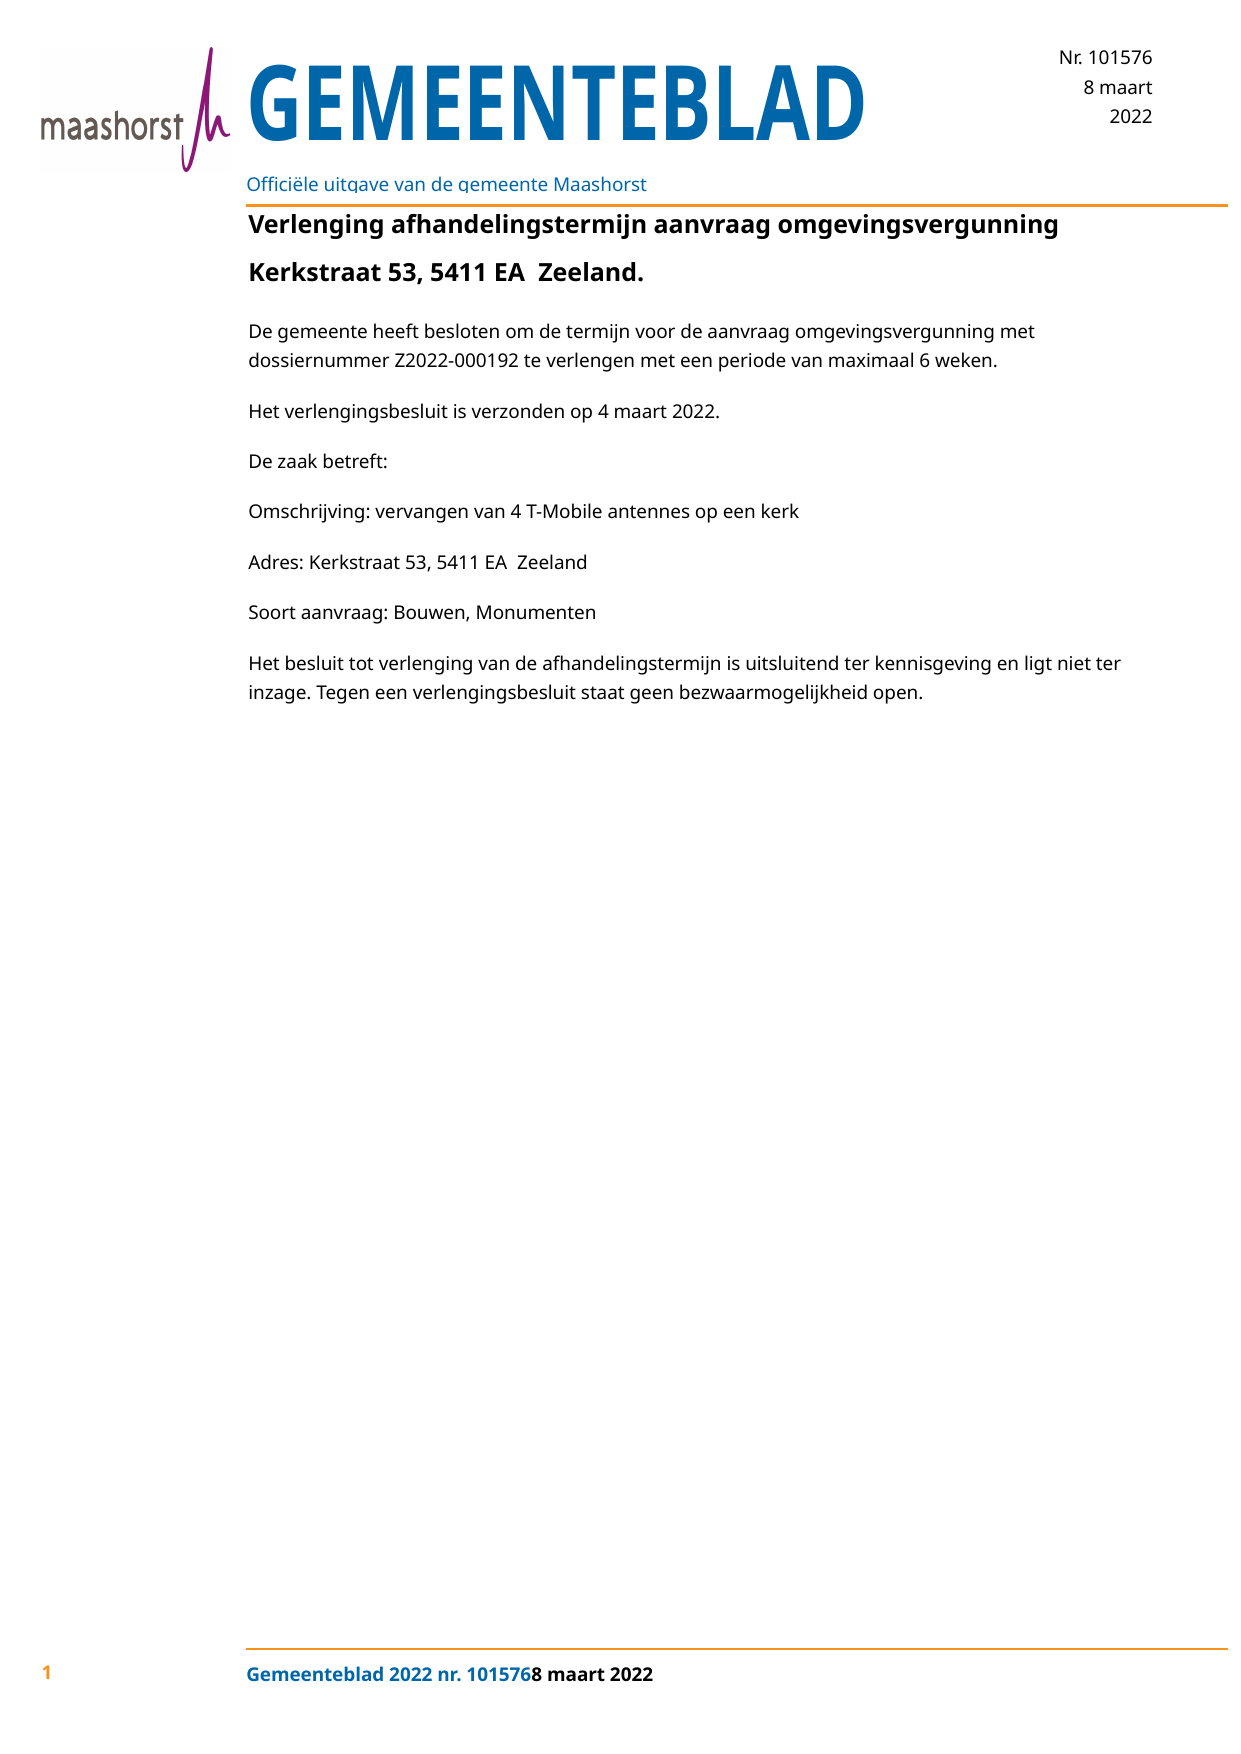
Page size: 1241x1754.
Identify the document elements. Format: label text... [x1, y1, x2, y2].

text Verlenging afhandelingstermijn aanvraag omgevingsvergunning Kerkstraat 53, 5411 EA Zeeland. [248, 207, 1152, 288]
text De gemeente heeft besloten om de termijn voor de aanvraag omgevingsvergunning met dossiernummer Z2022-000192 te verlengen met een periode van maximaal 6 weken. [248, 318, 1152, 373]
text De zaak betreft: [248, 448, 1152, 474]
text Omschrijving: vervangen van 4 T-Mobile antennes op een kerk [248, 499, 1152, 524]
picture [41, 47, 231, 172]
text Het verlengingsbesluit is verzonden op 4 maart 2022. [248, 398, 1152, 424]
text Het besluit tot verlenging van de afhandelingstermijn is uitsluitend ter kennisgeving en ligt niet ter inzage. Tegen een verlengingsbesluit staat geen bezwaarmogelijkheid open. [248, 650, 1152, 705]
text Soort aanvraag: Bouwen, Monumenten [248, 599, 1152, 625]
text Adres: Kerkstraat 53, 5411 EA Zeeland [248, 549, 1152, 575]
